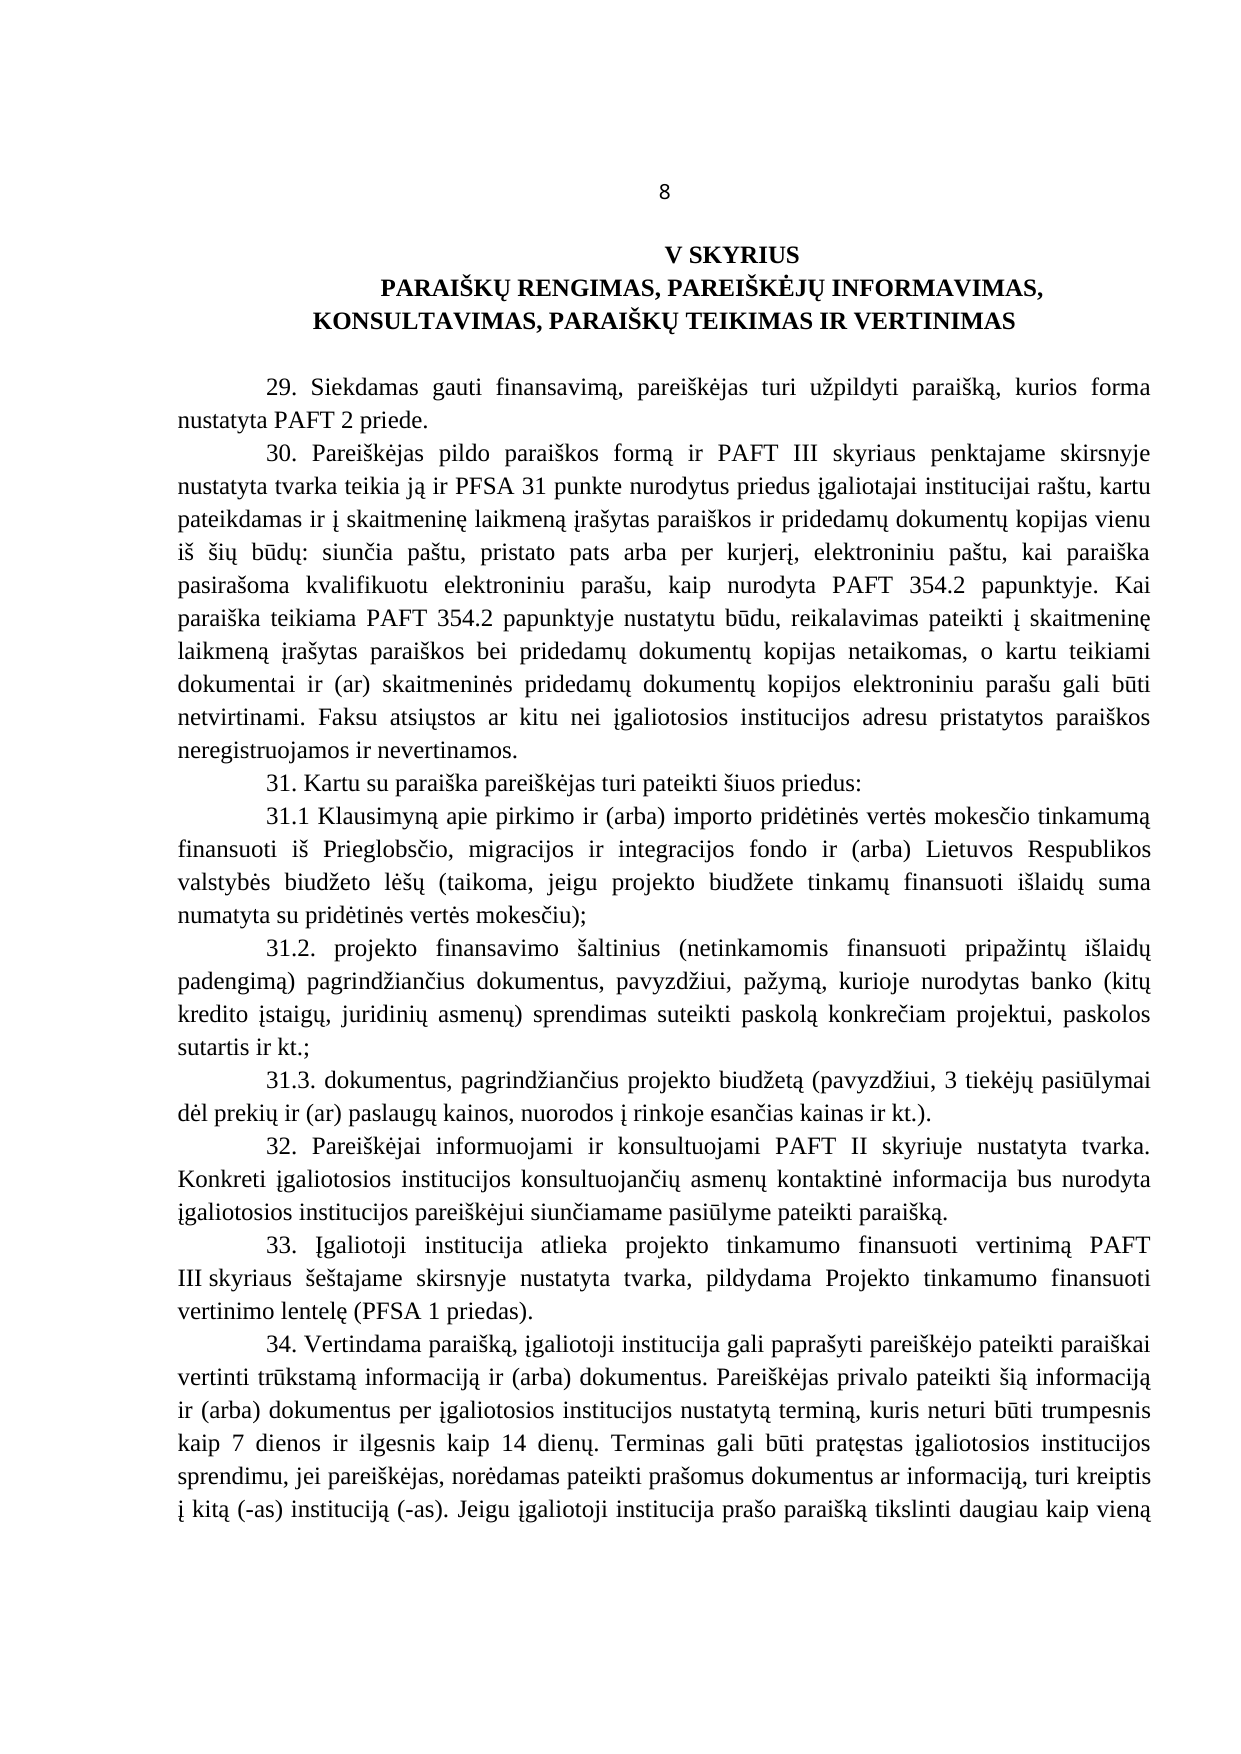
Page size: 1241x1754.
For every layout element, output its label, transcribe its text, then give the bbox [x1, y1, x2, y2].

text 32. Pareiškėjai informuojami ir konsultuojami PAFT II skyriuje nustatyta tvarka. Konkreti įgaliotosios institucijos konsultuojančių asmenų kontaktinė informacija bus nurodyta įgaliotosios institucijos pareiškėjui siunčiamame pasiūlyme pateikti paraišką. [177, 1131, 1152, 1226]
text 31.1 Klausimyną apie pirkimo ir (arba) importo pridėtinės vertės mokesčio tinkamumą finansuoti iš Prieglobsčio, migracijos ir integracijos fondo ir (arba) Lietuvos Respublikos valstybės biudžeto lėšų (taikoma, jeigu projekto biudžete tinkamų finansuoti išlaidų suma numatyta su pridėtinės vertės mokesčiu); [177, 801, 1152, 929]
text 33. Įgaliotoji institucija atlieka projekto tinkamumo finansuoti vertinimą PAFT III skyriaus šeštajame skirsnyje nustatyta tvarka, pildydama Projekto tinkamumo finansuoti vertinimo lentelę (PFSA 1 priedas). [177, 1230, 1152, 1325]
text 31. Kartu su paraiška pareiškėjas turi pateikti šiuos priedus: [177, 768, 1152, 797]
text 34. Vertindama paraišką, įgaliotoji institucija gali paprašyti pareiškėjo pateikti paraiškai vertinti trūkstamą informaciją ir (arba) dokumentus. Pareiškėjas privalo pateikti šią informaciją ir (arba) dokumentus per įgaliotosios institucijos nustatytą terminą, kuris neturi būti trumpesnis kaip 7 dienos ir ilgesnis kaip 14 dienų. Terminas gali būti pratęstas įgaliotosios institucijos sprendimu, jei pareiškėjas, norėdamas pateikti prašomus dokumentus ar informaciją, turi kreiptis į kitą (-as) instituciją (-as). Jeigu įgaliotoji institucija prašo paraišką tikslinti daugiau kaip vieną [177, 1329, 1152, 1523]
text 31.3. dokumentus, pagrindžiančius projekto biudžetą (pavyzdžiui, 3 tiekėjų pasiūlymai dėl prekių ir (ar) paslaugų kainos, nuorodos į rinkoje esančias kainas ir kt.). [177, 1065, 1152, 1127]
text 29. Siekdamas gauti finansavimą, pareiškėjas turi užpildyti paraišką, kurios forma nustatyta PAFT 2 priede. [177, 372, 1152, 433]
text V SKYRIUS [177, 240, 1152, 268]
text 30. Pareiškėjas pildo paraiškos formą ir PAFT III skyriaus penktajame skirsnyje nustatyta tvarka teikia ją ir PFSA 31 punkte nurodytus priedus įgaliotajai institucijai raštu, kartu pateikdamas ir į skaitmeninę laikmeną įrašytas paraiškos ir pridedamų dokumentų kopijas vienu iš šių būdų: siunčia paštu, pristato pats arba per kurjerį, elektroniniu paštu, kai paraiška pasirašoma kvalifikuotu elektroniniu parašu, kaip nurodyta PAFT 354.2 papunktyje. Kai paraiška teikiama PAFT 354.2 papunktyje nustatytu būdu, reikalavimas pateikti į skaitmeninę laikmeną įrašytas paraiškos bei pridedamų dokumentų kopijas netaikomas, o kartu teikiami dokumentai ir (ar) skaitmeninės pridedamų dokumentų kopijos elektroniniu parašu gali būti netvirtinami. Faksu atsiųstos ar kitu nei įgaliotosios institucijos adresu pristatytos paraiškos neregistruojamos ir nevertinamos. [177, 438, 1152, 764]
text 31.2. projekto finansavimo šaltinius (netinkamomis finansuoti pripažintų išlaidų padengimą) pagrindžiančius dokumentus, pavyzdžiui, pažymą, kurioje nurodytas banko (kitų kredito įstaigų, juridinių asmenų) sprendimas suteikti paskolą konkrečiam projektui, paskolos sutartis ir kt.; [177, 933, 1152, 1061]
text PARAIŠKŲ RENGIMAS, PAREIŠKĖJŲ INFORMAVIMAS, KONSULTAVIMAS, PARAIŠKŲ TEIKIMAS IR VERTINIMAS [177, 273, 1152, 334]
